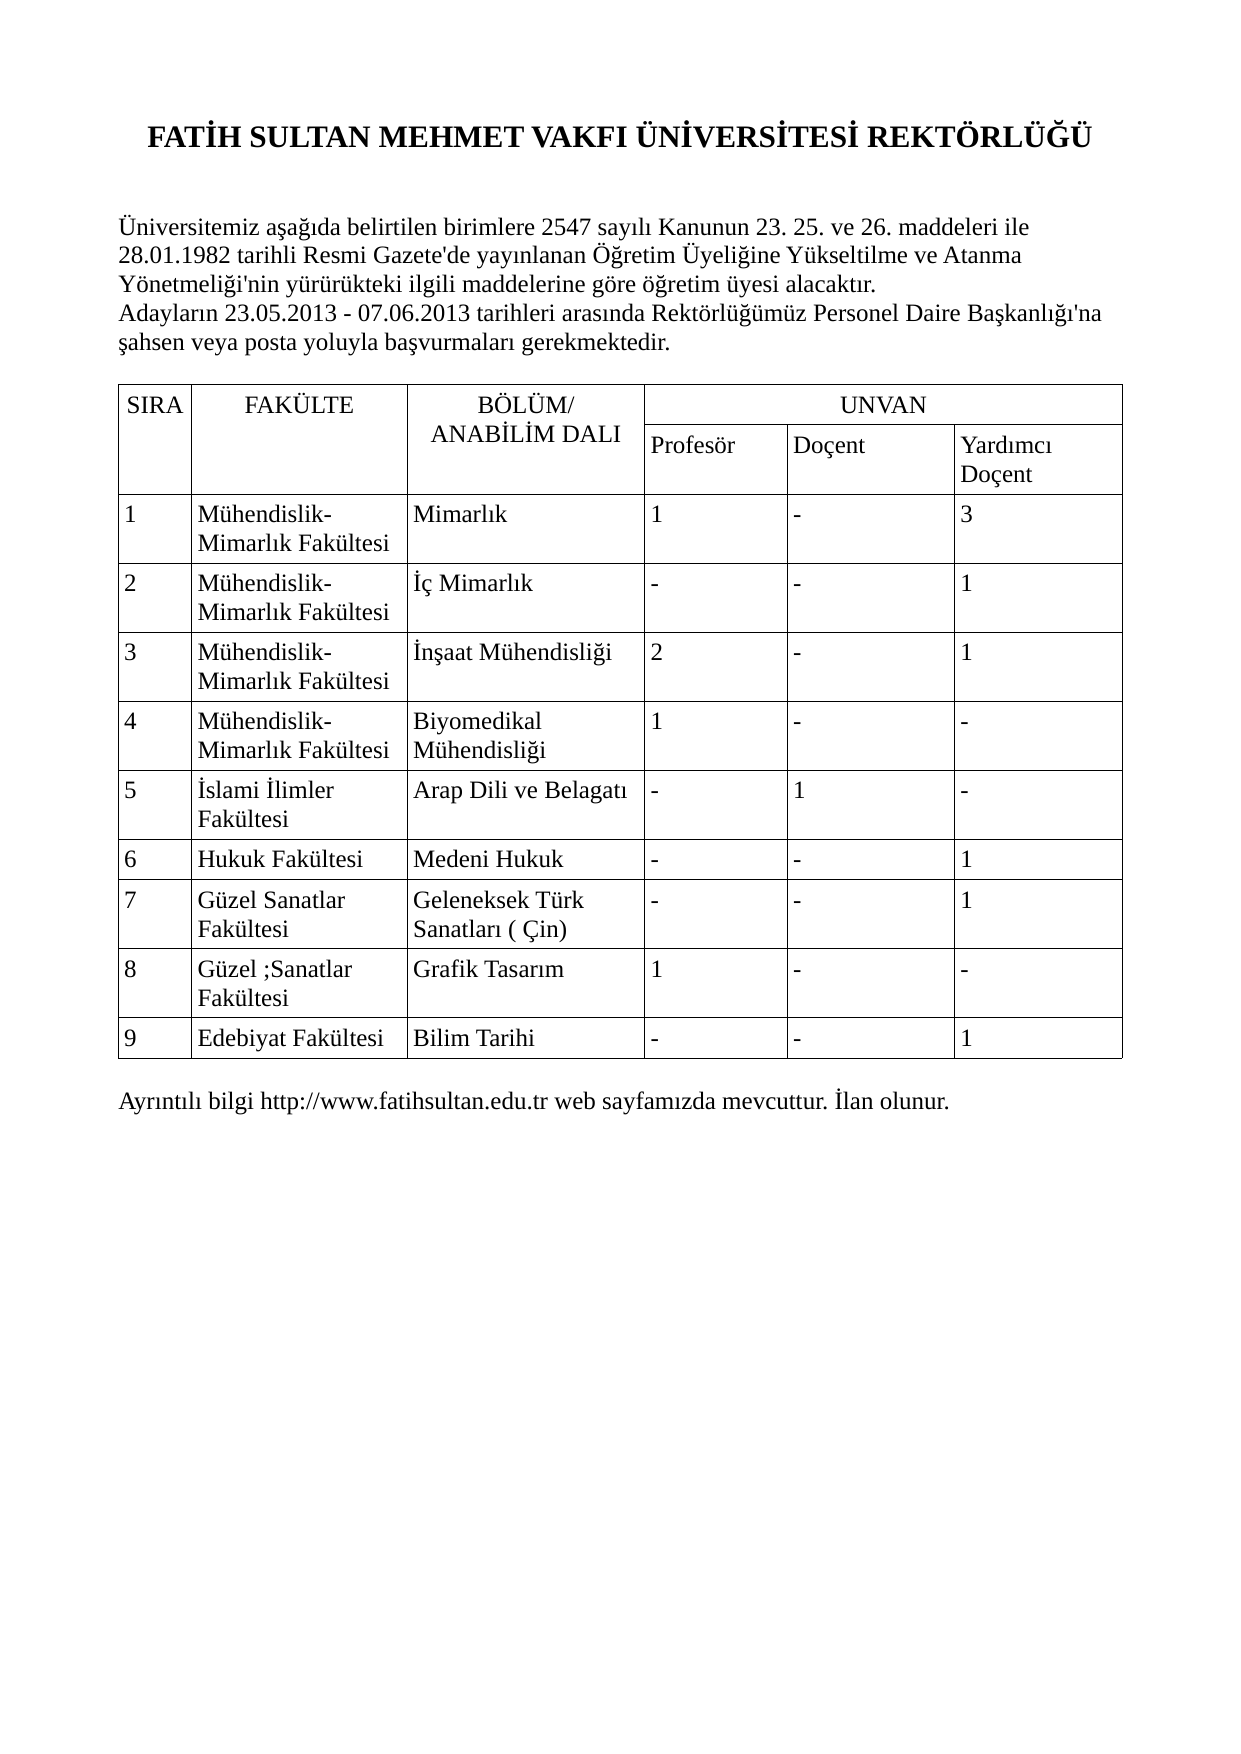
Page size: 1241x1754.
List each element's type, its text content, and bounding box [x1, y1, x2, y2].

table_cell İnşaat Mühendisliği [408, 633, 644, 701]
table_cell 5 [119, 771, 191, 839]
table_cell Grafik Tasarım [408, 949, 644, 1017]
table_cell İç Mimarlık [408, 564, 644, 632]
table_cell - [645, 880, 787, 948]
table_cell 1 [645, 495, 787, 562]
table_cell 7 [119, 880, 191, 948]
table_cell Mühendislik- Mimarlık Fakültesi [192, 495, 407, 562]
table_cell - [955, 702, 1122, 770]
table_cell Yardımcı Doçent [955, 425, 1122, 493]
table_cell 6 [119, 840, 191, 879]
table_cell Doçent [788, 425, 954, 493]
text Adayların 23.05.2013 - 07.06.2013 tarihleri arasında Rektörlüğümüz Personel Daire Başkanlığı'na şahsen veya posta yoluyla başvurmaları gerekmektedir. [118, 298, 1122, 355]
table_cell İslami İlimler Fakültesi [192, 771, 407, 839]
table_cell Biyomedikal Mühendisliği [408, 702, 644, 770]
table_cell - [788, 1018, 954, 1057]
table_cell - [645, 1018, 787, 1057]
table_cell Geleneksek Türk Sanatları ( Çin) [408, 880, 644, 948]
table_cell - [788, 495, 954, 562]
table_cell - [788, 633, 954, 701]
table_cell - [788, 880, 954, 948]
table_header BÖLÜM/ ANABİLİM DALI [408, 385, 644, 493]
table_cell Güzel Sanatlar Fakültesi [192, 880, 407, 948]
table_cell 1 [119, 495, 191, 562]
table_cell 3 [119, 633, 191, 701]
table_cell - [788, 564, 954, 632]
table_cell Mühendislik- Mimarlık Fakültesi [192, 633, 407, 701]
table_header SIRA [119, 385, 191, 493]
table_cell - [788, 949, 954, 1017]
table_cell Bilim Tarihi [408, 1018, 644, 1057]
table_cell 9 [119, 1018, 191, 1057]
table_cell Arap Dili ve Belagatı [408, 771, 644, 839]
table_cell 1 [955, 880, 1122, 948]
table_cell 1 [955, 564, 1122, 632]
table_cell - [788, 702, 954, 770]
text Ayrıntılı bilgi http://www.fatihsultan.edu.tr web sayfamızda mevcuttur. İlan olunur. [118, 1086, 1122, 1115]
table_cell Güzel ;Sanatlar Fakültesi [192, 949, 407, 1017]
table_cell 1 [955, 840, 1122, 879]
text Üniversitemiz aşağıda belirtilen birimlere 2547 sayılı Kanunun 23. 25. ve 26. maddeleri ile 28.01.1982 tarihli Resmi Gazete'de yayınlanan Öğretim Üyeliğine Yükseltilme ve Atanma Yönetmeliği'nin yürürükteki ilgili maddelerine göre öğretim üyesi alacaktır. [118, 212, 1122, 298]
table_cell 4 [119, 702, 191, 770]
table_cell Hukuk Fakültesi [192, 840, 407, 879]
table_cell Edebiyat Fakültesi [192, 1018, 407, 1057]
table_cell - [955, 771, 1122, 839]
table_cell - [645, 771, 787, 839]
table_cell 1 [645, 702, 787, 770]
table_cell 1 [645, 949, 787, 1017]
table_cell 2 [119, 564, 191, 632]
table_header UNVAN [645, 385, 1122, 424]
table_cell Mühendislik- Mimarlık Fakültesi [192, 702, 407, 770]
table_cell 3 [955, 495, 1122, 562]
table_cell Mühendislik- Mimarlık Fakültesi [192, 564, 407, 632]
table_cell 1 [955, 1018, 1122, 1057]
table_cell 8 [119, 949, 191, 1017]
table_cell Mimarlık [408, 495, 644, 562]
table_cell Medeni Hukuk [408, 840, 644, 879]
table_cell - [645, 840, 787, 879]
text FATİH SULTAN MEHMET VAKFI ÜNİVERSİTESİ REKTÖRLÜĞÜ [118, 118, 1122, 154]
table_cell 2 [645, 633, 787, 701]
table_cell - [645, 564, 787, 632]
table_cell - [788, 840, 954, 879]
table_cell 1 [788, 771, 954, 839]
table_cell 1 [955, 633, 1122, 701]
table_header FAKÜLTE [192, 385, 407, 493]
table_cell Profesör [645, 425, 787, 493]
table_cell - [955, 949, 1122, 1017]
